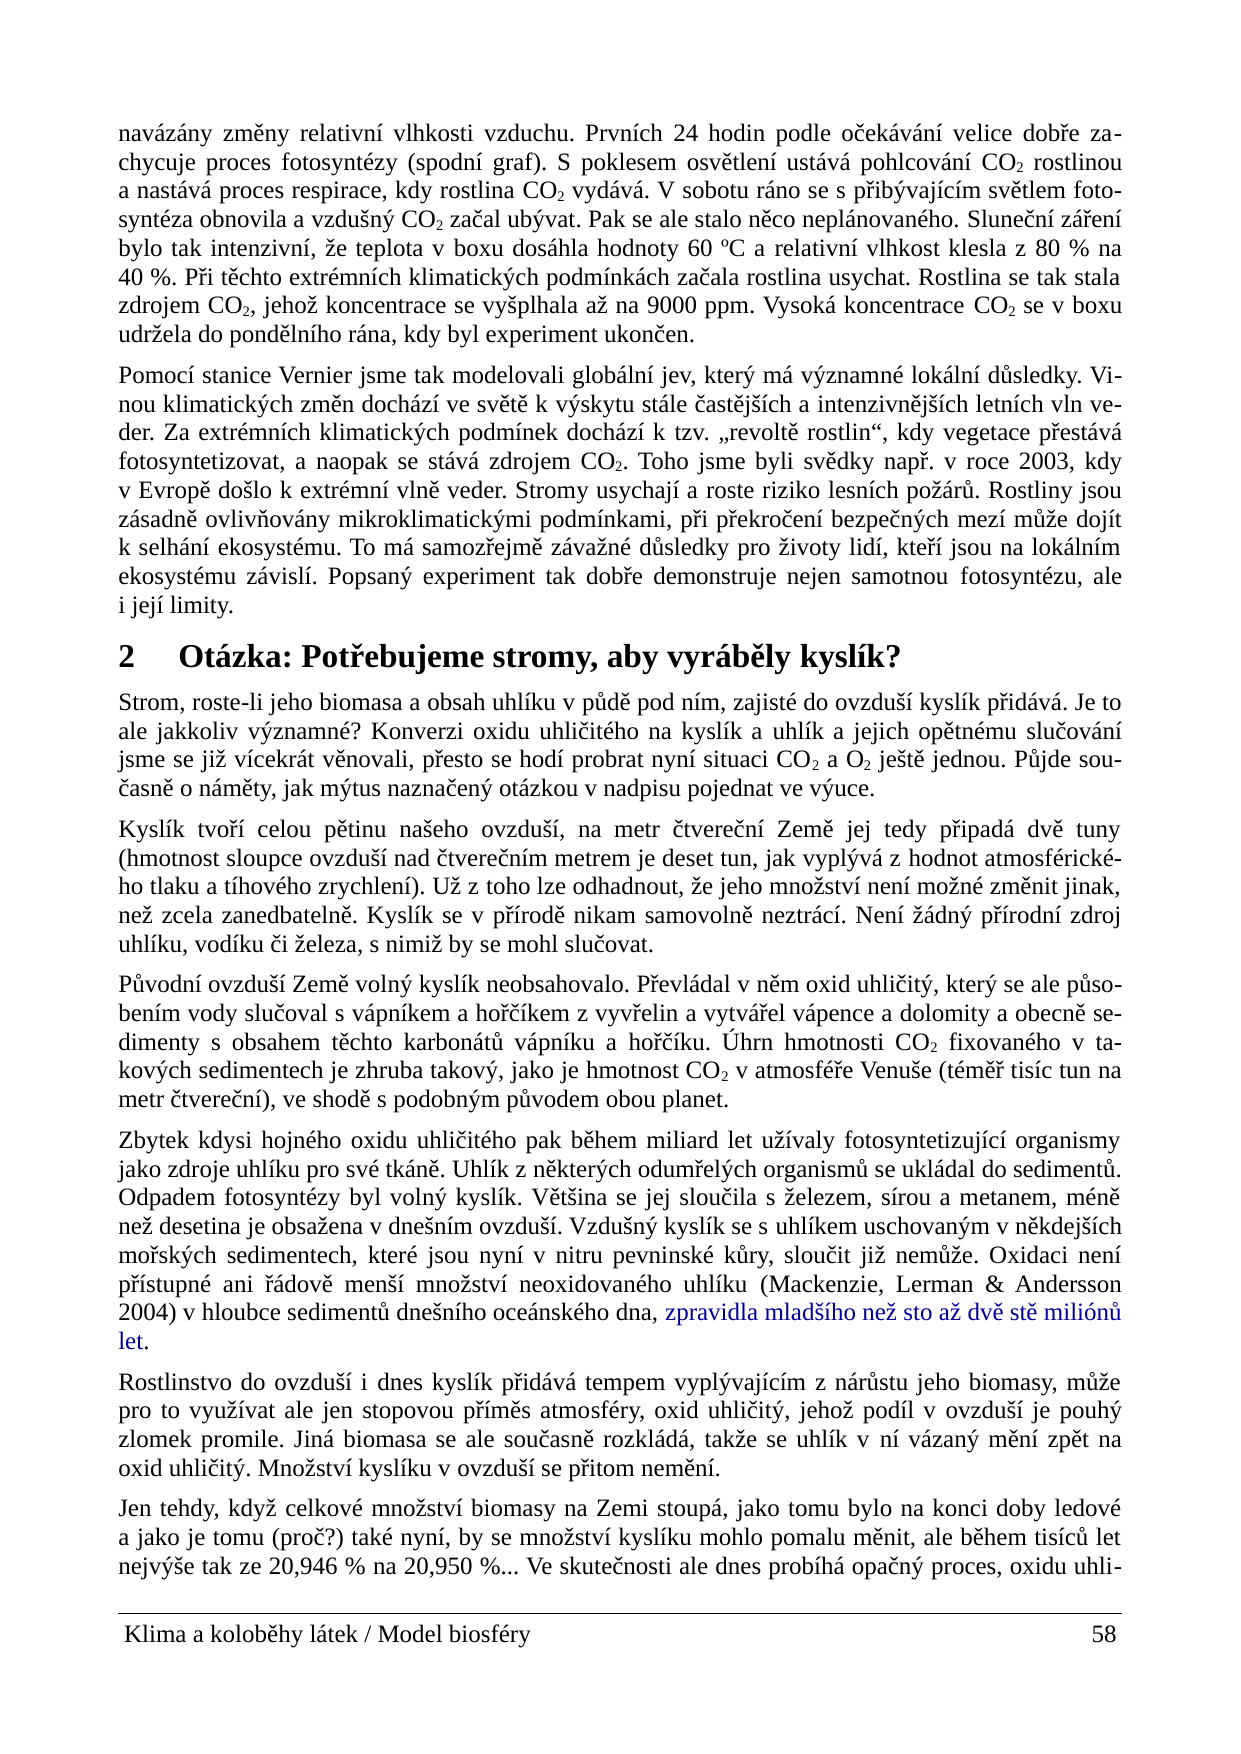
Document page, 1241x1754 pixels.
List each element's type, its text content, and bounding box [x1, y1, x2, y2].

text Zbytek kdysi hojného oxidu uhličitého pak během miliard let užívaly fotosyntetizující organismy jako zdroje uhlíku pro své tkáně. Uhlík z⁠ některých odumřelých organismů se ukládal do sedimentů. Odpadem fotosyntézy byl volný kyslík. Většina se jej sloučila s železem, sírou a metanem, méně než desetina je obsažena v dnešním ovzduší. Vzdušný kyslík se s⁠ uhlíkem uschovaným v někdejších mořských sedimentech, které jsou nyní v nitru pevninské kůry, sloučit již nemůže. Oxidaci není přístupné ani řádově menší množství neoxidovaného uhlíku (Mackenzie, Lerman & Andersson 2004) v hloubce sedimentů dnešního oceánského dna, zpravidla mladšího než sto až dvě stě miliónů let. [118, 1125, 1122, 1355]
text Původní ovzduší Země volný kyslík neobsahovalo. Převládal v⁠ něm oxid uhličitý, který se ale půso­bením vody slučoval s⁠ vápníkem a⁠ hořčíkem z⁠ vyvřelin a⁠ vytvářel vápence a⁠ dolomity a⁠ obecně se­dimenty s⁠ obsahem těchto karbonátů vápníku a⁠ hořčíku. Úhrn hmotnosti CO2 fixovaného v⁠ ta­kových sedimentech je zhruba takový, jako je hmotnost CO2 v⁠ atmosféře Venuše (téměř tisíc tun na metr čtvereční), ve shodě s⁠ podobným původem obou planet. [118, 969, 1122, 1113]
text navázány změny relativní vlhkosti vzduchu. Prvních 24 hodin podle očekávání velice dobře za­chycuje proces fotosyntézy (spodní graf). S⁠ poklesem osvětlení ustává pohlcování CO2 rostlinou a⁠ nastává proces respirace, kdy rostlina CO2 vydává. V⁠ sobotu ráno se s⁠ přibývajícím světlem foto­syntéza obnovila a⁠ vzdušný CO2 začal ubývat. Pak se ale stalo něco neplánovaného. Sluneční záření bylo tak intenzivní, že teplota v⁠ boxu dosáhla hodnoty 60 ºC a⁠ relativní vlhkost klesla z⁠ 80⁠ % na 40⁠ %. Při těchto extrémních klimatických podmínkách začala rostlina usychat. Rostlina se tak stala zdrojem CO2, jehož koncentrace se vyšplhala až na 9000 ppm. Vysoká koncentrace CO2 se v⁠ boxu udržela do pondělního rána, kdy byl experiment ukončen. [118, 118, 1122, 348]
text Pomocí stanice Vernier jsme tak modelovali globální jev, který má významné lokální důsledky. Vi­nou klimatických změn dochází ve světě k⁠ výskytu stále častějších a⁠ intenzivnějších letních vln ve­der. Za extrémních klimatických podmínek dochází k⁠ tzv. „revoltě rostlin“, kdy vegetace přestává fotosyntetizovat, a⁠ naopak se stává zdrojem CO2. Toho jsme byli svědky např. v⁠ roce 2003, kdy v⁠ Evropě došlo k⁠ extrémní vlně veder. Stromy usychají a⁠ roste riziko lesních požárů. Rostliny jsou zásadně ovlivňovány mikroklima­tickými podmínkami, při překročení bezpečných mezí může dojít k⁠ selhání ekosystému. To má samozřejmě závažné důsledky pro životy lidí, kteří jsou na lokálním ekosysté­mu závislí. Popsaný experiment tak dobře demonstruje nejen samotnou fotosyntézu, ale i⁠ její limity. [118, 360, 1122, 619]
text Kyslík tvoří celou pětinu našeho ovzduší, na metr čtvereční Země jej tedy připadá dvě tuny (hmotnost sloupce ovzduší nad čtverečním metrem je deset tun, jak vyplývá z⁠ hodnot atmosférické­ho tlaku a⁠ tíhového zrychlení). Už z⁠ toho lze odhadnout, že jeho množství není možné změnit jinak, než zcela zanedbatelně. Kyslík se v⁠ přírodě nikam samovolně neztrácí. Není žádný přírodní zdroj uhlíku, vodíku či železa, s⁠ nimiž by se mohl slučovat. [118, 814, 1122, 958]
text Strom, roste­‑li jeho biomasa a⁠ obsah uhlíku v⁠ půdě pod ním, zajisté do ovzduší kyslík přidává. Je to ale jakkoliv významné? Konverzi oxidu uhličitého na kyslík a⁠ uhlík a⁠ jejich opětnému slučování jsme se již vícekrát věnovali, přesto se hodí probrat nyní situaci CO2 a⁠ O2 ještě jednou. Půjde sou­časně o⁠ náměty, jak mýtus naznačený otázkou v⁠ nadpisu pojednat ve výuce. [118, 687, 1122, 802]
subtitle Otázka: Potřebujeme stromy, aby vyráběly kyslík? [118, 636, 1122, 675]
text Jen tehdy, když celkové množství biomasy na Zemi stoupá, jako tomu bylo na konci doby ledové a⁠ jako je tomu (proč?) také nyní, by se množství kyslíku mohlo pomalu měnit, ale během tisíců let nejvýše tak ze 20,946⁠ % na 20,950⁠ %... Ve skutečnosti ale dnes probíhá opačný proces, oxidu uhli­ [118, 1493, 1122, 1580]
text Rostlinstvo do ovzduší i⁠ dnes kyslík přidává tempem vyplývajícím z nárůstu jeho biomasy, může pro to využívat ale jen stopovou příměs atmo­sféry, oxid uhličitý, jehož podíl v⁠ ovzduší je pouhý zlomek promile. Jiná biomasa se ale současně rozkládá, takže se uhlík v⁠ ní vázaný mění zpět na oxid uhličitý. Množství kyslíku v⁠ ovzduší se při­tom nemění. [118, 1367, 1122, 1482]
